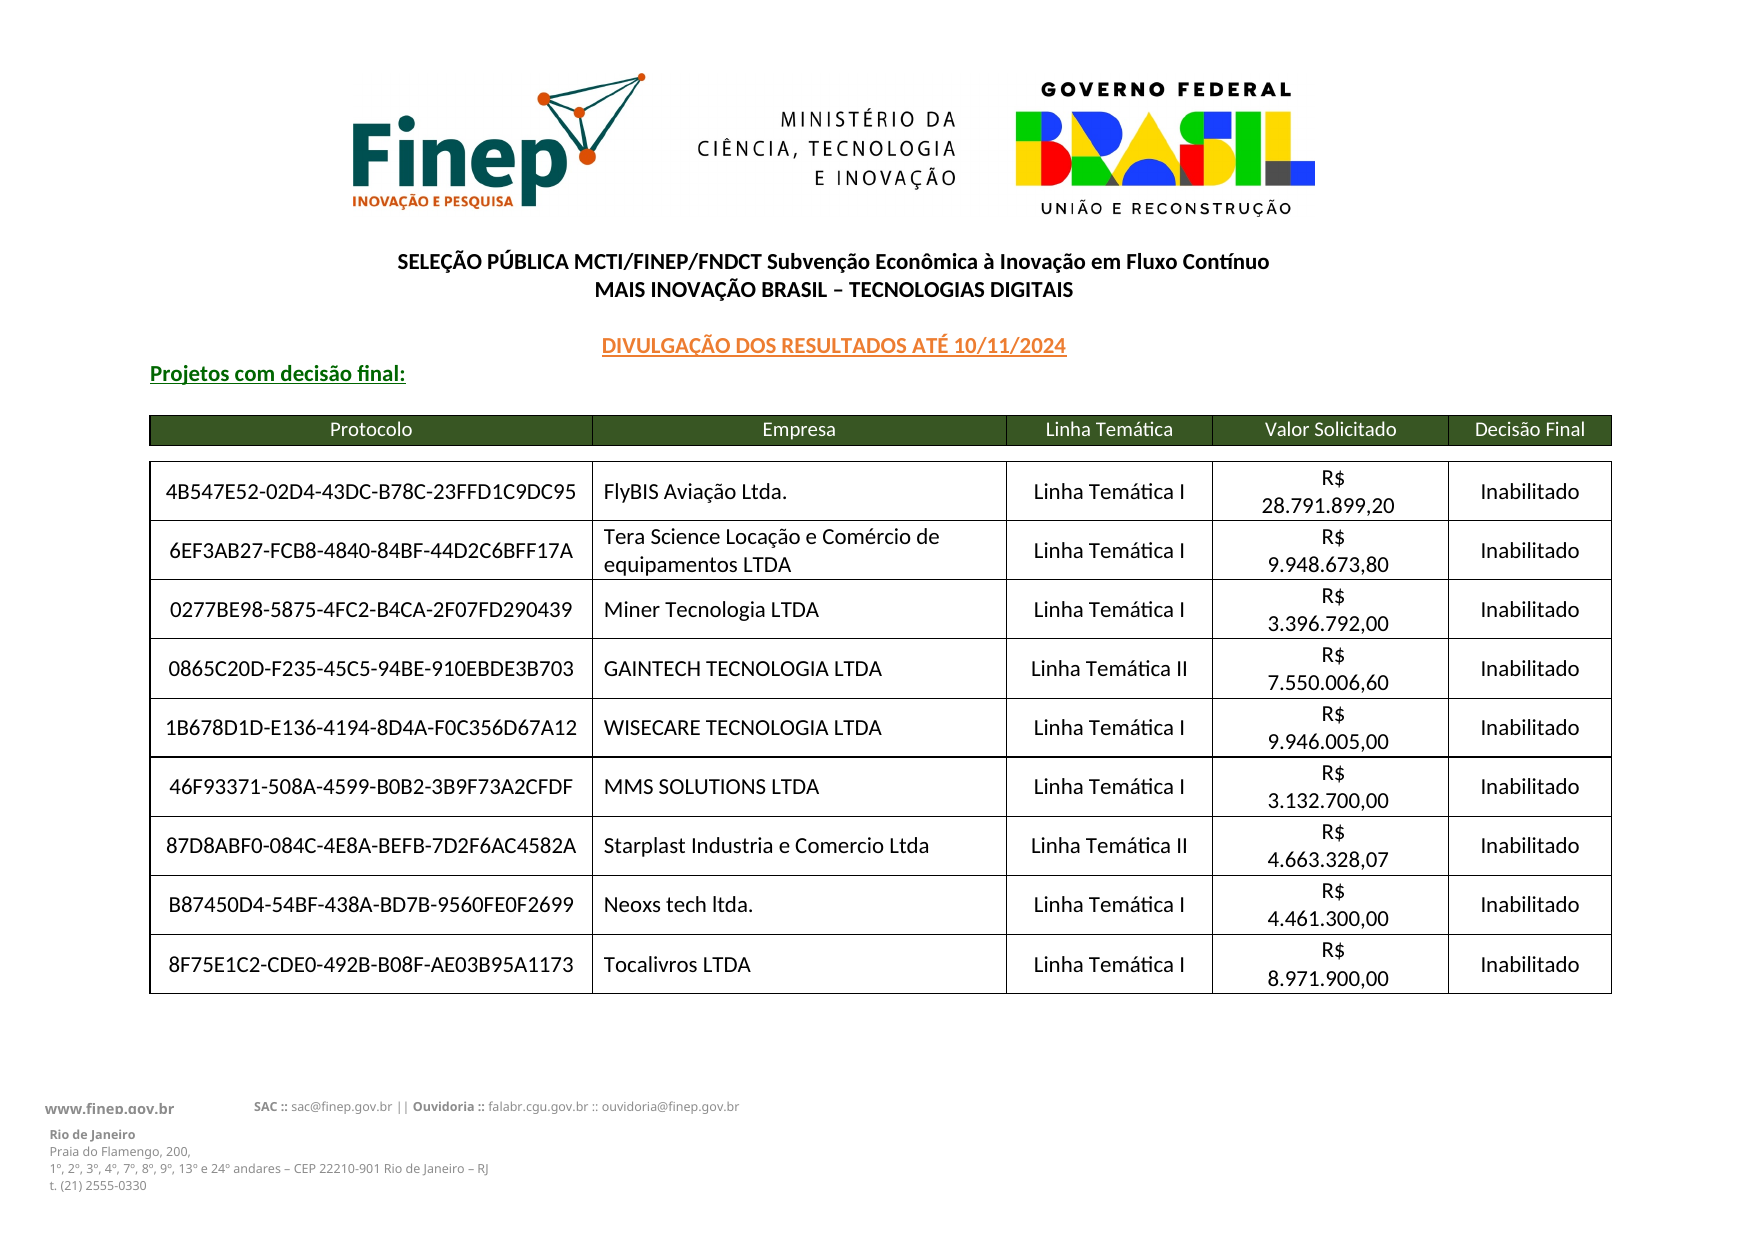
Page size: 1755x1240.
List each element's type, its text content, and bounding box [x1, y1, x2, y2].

table_cell Inabilitado [1449, 876, 1611, 934]
table_cell Inabilitado [1449, 580, 1611, 638]
table_cell Neoxs tech ltda. [593, 876, 1006, 934]
table_cell Starplast Industria e Comercio Ltda [593, 817, 1006, 874]
table_cell MMS SOLUTIONS LTDA [593, 758, 1006, 816]
table_cell Inabilitado [1449, 817, 1611, 874]
table_cell R$ 9.946.005,00 [1213, 699, 1448, 756]
table_cell B87450D4-54BF-438A-BD7B-9560FE0F2699 [151, 876, 592, 934]
table_cell 8F75E1C2-CDE0-492B-B08F-AE03B95A1173 [151, 935, 592, 993]
table_cell Linha Temática II [1007, 817, 1212, 874]
table_cell Linha Temática I [1007, 580, 1212, 638]
table_cell Inabilitado [1449, 699, 1611, 756]
table_cell Linha Temática I [1007, 699, 1212, 756]
table_cell Inabilitado [1449, 521, 1611, 579]
table_cell GAINTECH TECNOLOGIA LTDA [593, 639, 1006, 697]
table_cell Linha Temática I [1007, 935, 1212, 993]
table_cell 46F93371-508A-4599-B0B2-3B9F73A2CFDF [151, 758, 592, 816]
table_cell R$ 4.663.328,07 [1213, 817, 1448, 874]
table_cell FlyBIS Aviação Ltda. [593, 462, 1006, 520]
table_cell Linha Temática I [1007, 521, 1212, 579]
table_cell Tocalivros LTDA [593, 935, 1006, 993]
table_cell Linha Temática I [1007, 876, 1212, 934]
table_cell R$ 28.791.899,20 [1213, 462, 1448, 520]
table_cell Inabilitado [1449, 758, 1611, 816]
table_cell R$ 3.396.792,00 [1213, 580, 1448, 638]
table_cell Linha Temática I [1007, 462, 1212, 520]
table_cell R$ 4.461.300,00 [1213, 876, 1448, 934]
table_cell R$ 3.132.700,00 [1213, 758, 1448, 816]
table_cell Miner Tecnologia LTDA [593, 580, 1006, 638]
table_cell 1B678D1D-E136-4194-8D4A-F0C356D67A12 [151, 699, 592, 756]
table_cell 0865C20D-F235-45C5-94BE-910EBDE3B703 [151, 639, 592, 697]
table_cell 4B547E52-02D4-43DC-B78C-23FFD1C9DC95 [151, 462, 592, 520]
table_cell Inabilitado [1449, 935, 1611, 993]
table_cell 87D8ABF0-084C-4E8A-BEFB-7D2F6AC4582A [151, 817, 592, 874]
table_cell Linha Temática II [1007, 639, 1212, 697]
table_cell 6EF3AB27-FCB8-4840-84BF-44D2C6BFF17A [151, 521, 592, 579]
table_cell Inabilitado [1449, 462, 1611, 520]
table_cell R$ 8.971.900,00 [1213, 935, 1448, 993]
table_cell R$ 9.948.673,80 [1213, 521, 1448, 579]
table_cell WISECARE TECNOLOGIA LTDA [593, 699, 1006, 756]
table_cell 0277BE98-5875-4FC2-B4CA-2F07FD290439 [151, 580, 592, 638]
table_cell Inabilitado [1449, 639, 1611, 697]
table_cell Tera Science Locação e Comércio de equipamentos LTDA [593, 521, 1006, 579]
table_cell Linha Temática I [1007, 758, 1212, 816]
table_cell R$ 7.550.006,60 [1213, 639, 1448, 697]
